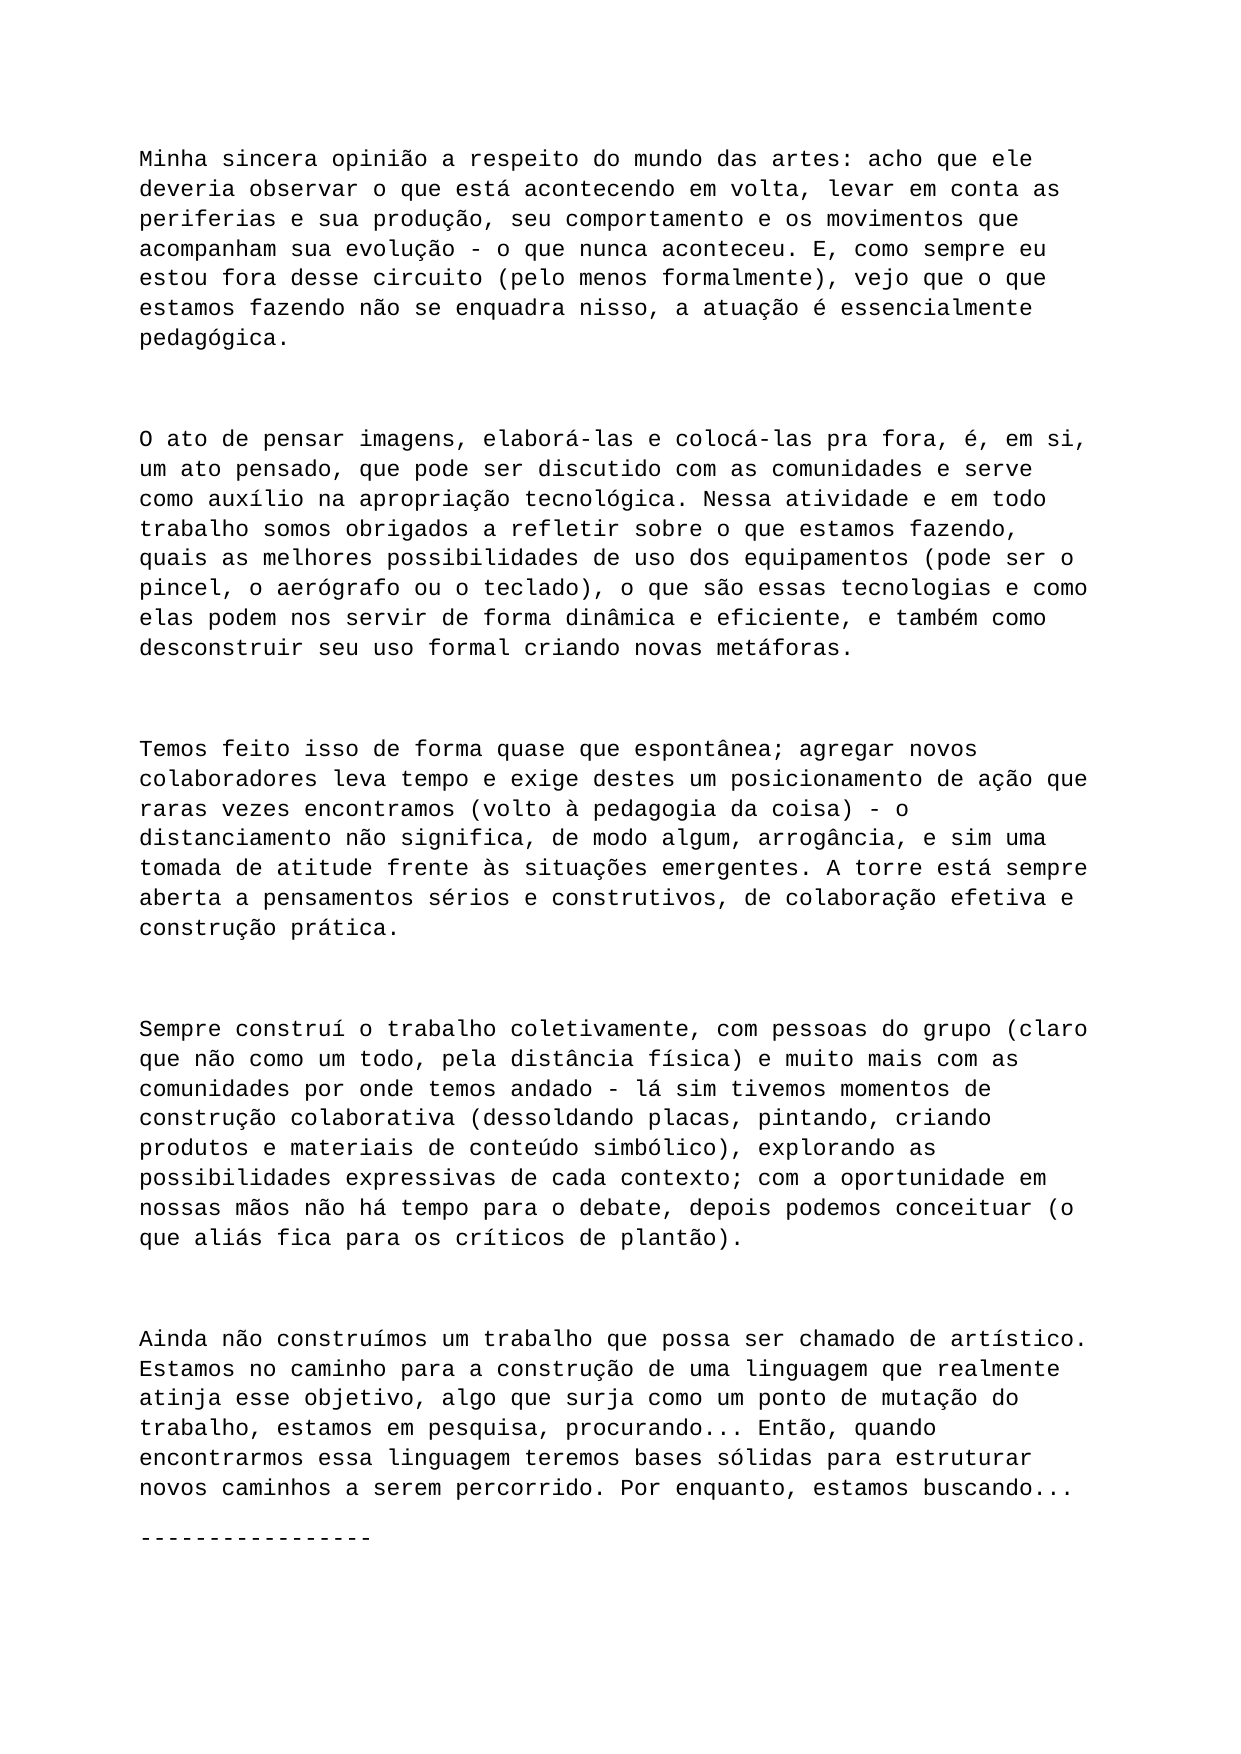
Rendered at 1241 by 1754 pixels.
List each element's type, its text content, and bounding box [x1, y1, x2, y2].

text Ainda não construímos um trabalho que possa ser chamado de artístico. Estamos no caminho para a construção de uma linguagem que realmente atinja esse objetivo, algo que surja como um ponto de mutação do trabalho, estamos em pesquisa, procurando... Então, quando encontrarmos essa linguagem teremos bases sólidas para estruturar novos caminhos a serem percorrido. Por enquanto, estamos buscando... [139, 1327, 1101, 1502]
text ----------------- [139, 1527, 1101, 1553]
text Sempre construí o trabalho coletivamente, com pessoas do grupo (claro que não como um todo, pela distância física) e muito mais com as comunidades por onde temos andado - lá sim tivemos momentos de construção colaborativa (dessoldando placas, pintando, criando produtos e materiais de conteúdo simbólico), explorando as possibilidades expressivas de cada contexto; com a oportunidade em nossas mãos não há tempo para o debate, depois podemos conceituar (o que aliás fica para os críticos de plantão). [139, 1017, 1101, 1252]
text Minha sincera opinião a respeito do mundo das artes: acho que ele deveria observar o que está acontecendo em volta, levar em conta as periferias e sua produção, seu comportamento e os movimentos que acompanham sua evolução - o que nunca aconteceu. E, como sempre eu estou fora desse circuito (pelo menos formalmente), vejo que o que estamos fazendo não se enquadra nisso, a atuação é essencialmente pedagógica. [139, 148, 1101, 352]
text O ato de pensar imagens, elaborá-las e colocá-las pra fora, é, em si, um ato pensado, que pode ser discutido com as comunidades e serve como auxílio na apropriação tecnológica. Nessa atividade e em todo trabalho somos obrigados a refletir sobre o que estamos fazendo, quais as melhores possibilidades de uso dos equipamentos (pode ser o pincel, o aerógrafo ou o teclado), o que são essas tecnologias e como elas podem nos servir de forma dinâmica e eficiente, e também como desconstruir seu uso formal criando novas metáforas. [139, 428, 1101, 662]
text Temos feito isso de forma quase que espontânea; agregar novos colaboradores leva tempo e exige destes um posicionamento de ação que raras vezes encontramos (volto à pedagogia da coisa) - o distanciamento não significa, de modo algum, arrogância, e sim uma tomada de atitude frente às situações emergentes. A torre está sempre aberta a pensamentos sérios e construtivos, de colaboração efetiva e construção prática. [139, 737, 1101, 942]
